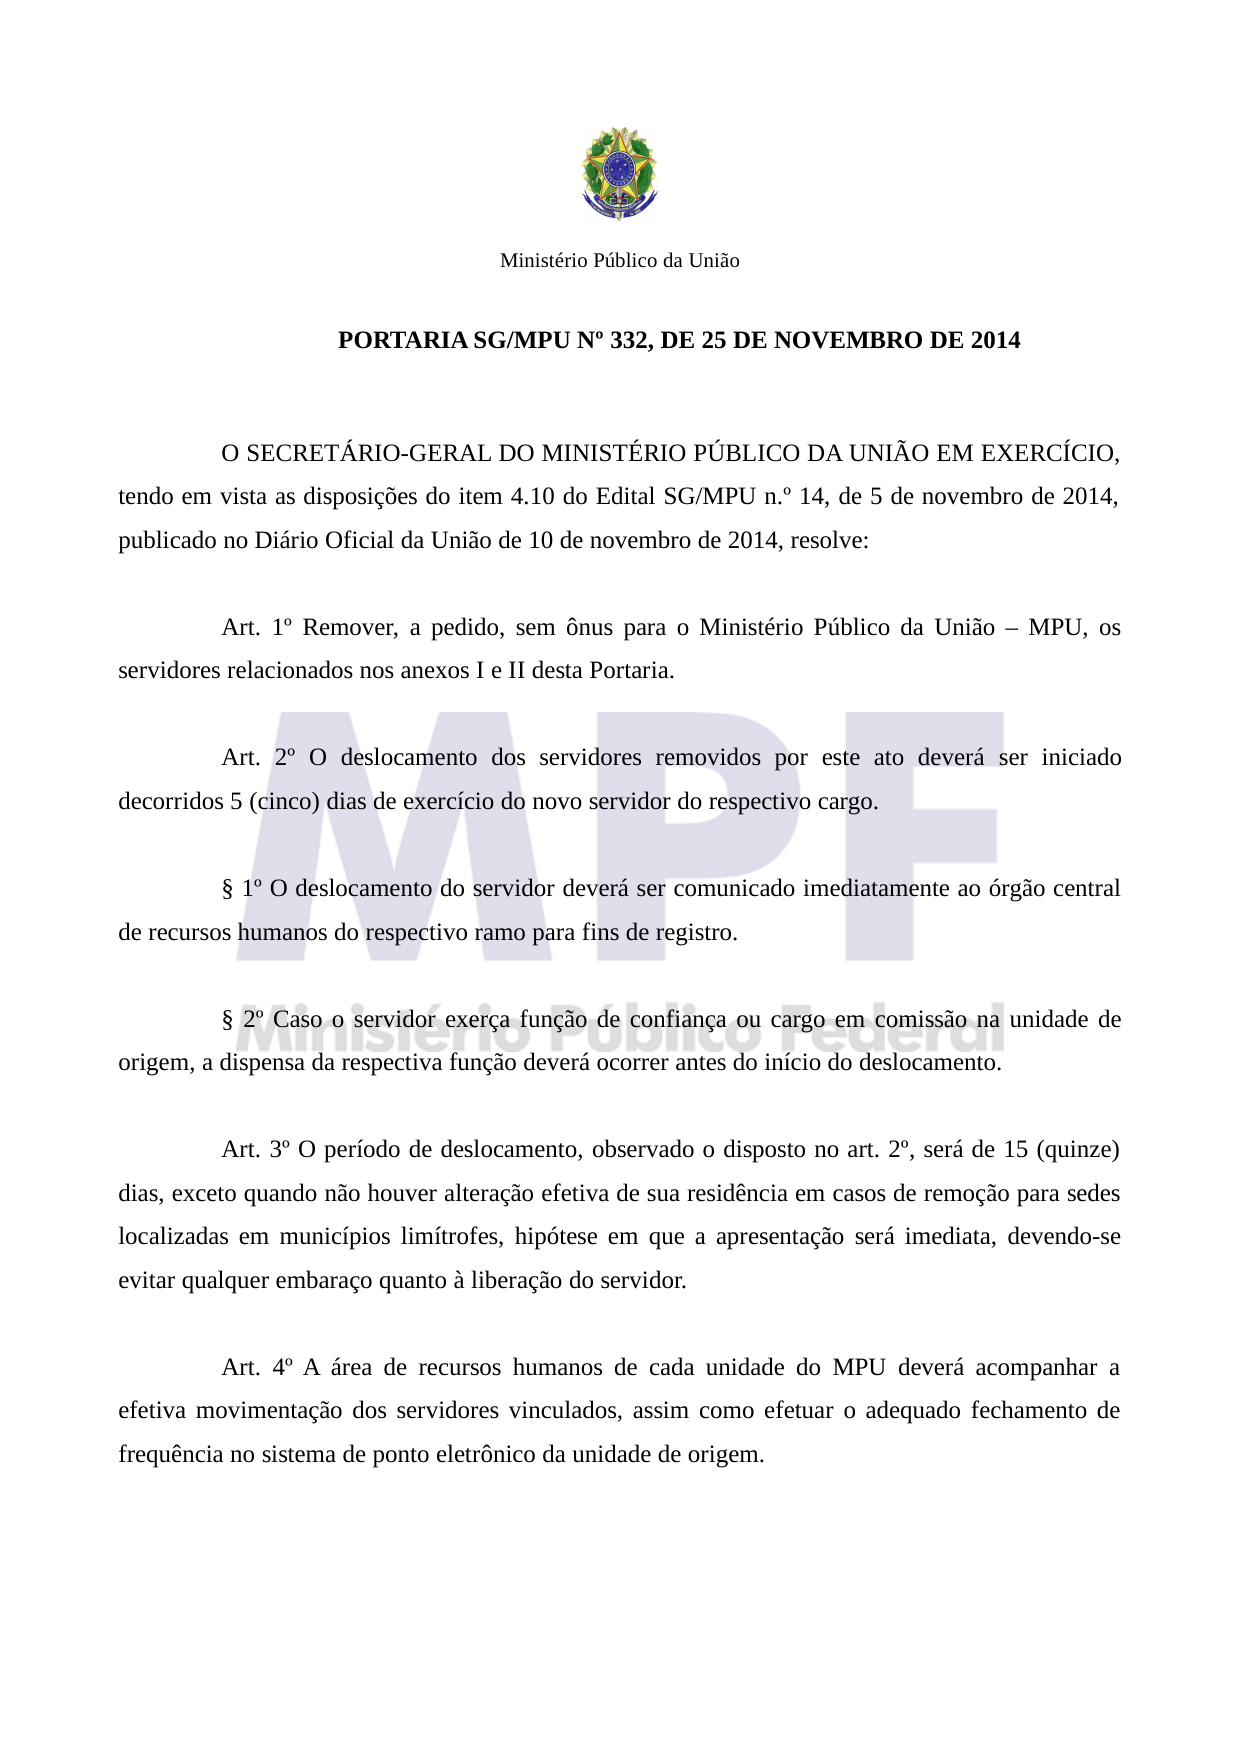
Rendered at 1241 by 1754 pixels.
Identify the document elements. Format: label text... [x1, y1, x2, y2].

text PORTARIA SG/MPU Nº 332, DE 25 DE NOVEMBRO DE 2014 [118, 325, 1122, 354]
picture [236, 815, 1004, 873]
text § 1º O deslocamento do servidor deverá ser comunicado imediatamente ao órgão central de recursos humanos do respectivo ramo para fins de registro. [118, 873, 1122, 946]
text O SECRETÁRIO-GERAL DO MINISTÉRIO PÚBLICO DA UNIÃO EM EXERCÍCIO, tendo em vista as disposições do item 4.10 do Edital SG/MPU n.º 14, de 5 de novembro de 2014, publicado no Diário Oficial da União de 10 de novembro de 2014, resolve: [118, 437, 1122, 554]
picture [236, 946, 1004, 1003]
picture [236, 712, 1004, 742]
text Art. 4º A área de recursos humanos de cada unidade do MPU deverá acompanhar a efetiva movimentação dos servidores vinculados, assim como efetuar o adequado fechamento de frequência no sistema de ponto eletrônico da unidade de origem. [118, 1352, 1122, 1468]
text Art. 1º Remover, a pedido, sem ônus para o Ministério Público da União – MPU, os servidores relacionados nos anexos I e II desta Portaria. [118, 612, 1122, 684]
text Art. 2º O deslocamento dos servidores removidos por este ato deverá ser iniciado decorridos 5 (cinco) dias de exercício do novo servidor do respectivo cargo. [118, 742, 1122, 815]
text Art. 3º O período de deslocamento, observado o disposto no art. 2º, será de 15 (quinze) dias, exceto quando não houver alteração efetiva de sua residência em casos de remoção para sedes localizadas em municípios limítrofes, hipótese em que a apresentação será imediata, devendo-se evitar qualquer embaraço quanto à liberação do servidor. [118, 1134, 1122, 1294]
text § 2º Caso o servidor exerça função de confiança ou cargo em comissão na unidade de origem, a dispensa da respectiva função deverá ocorrer antes do início do deslocamento. [118, 1003, 1122, 1076]
